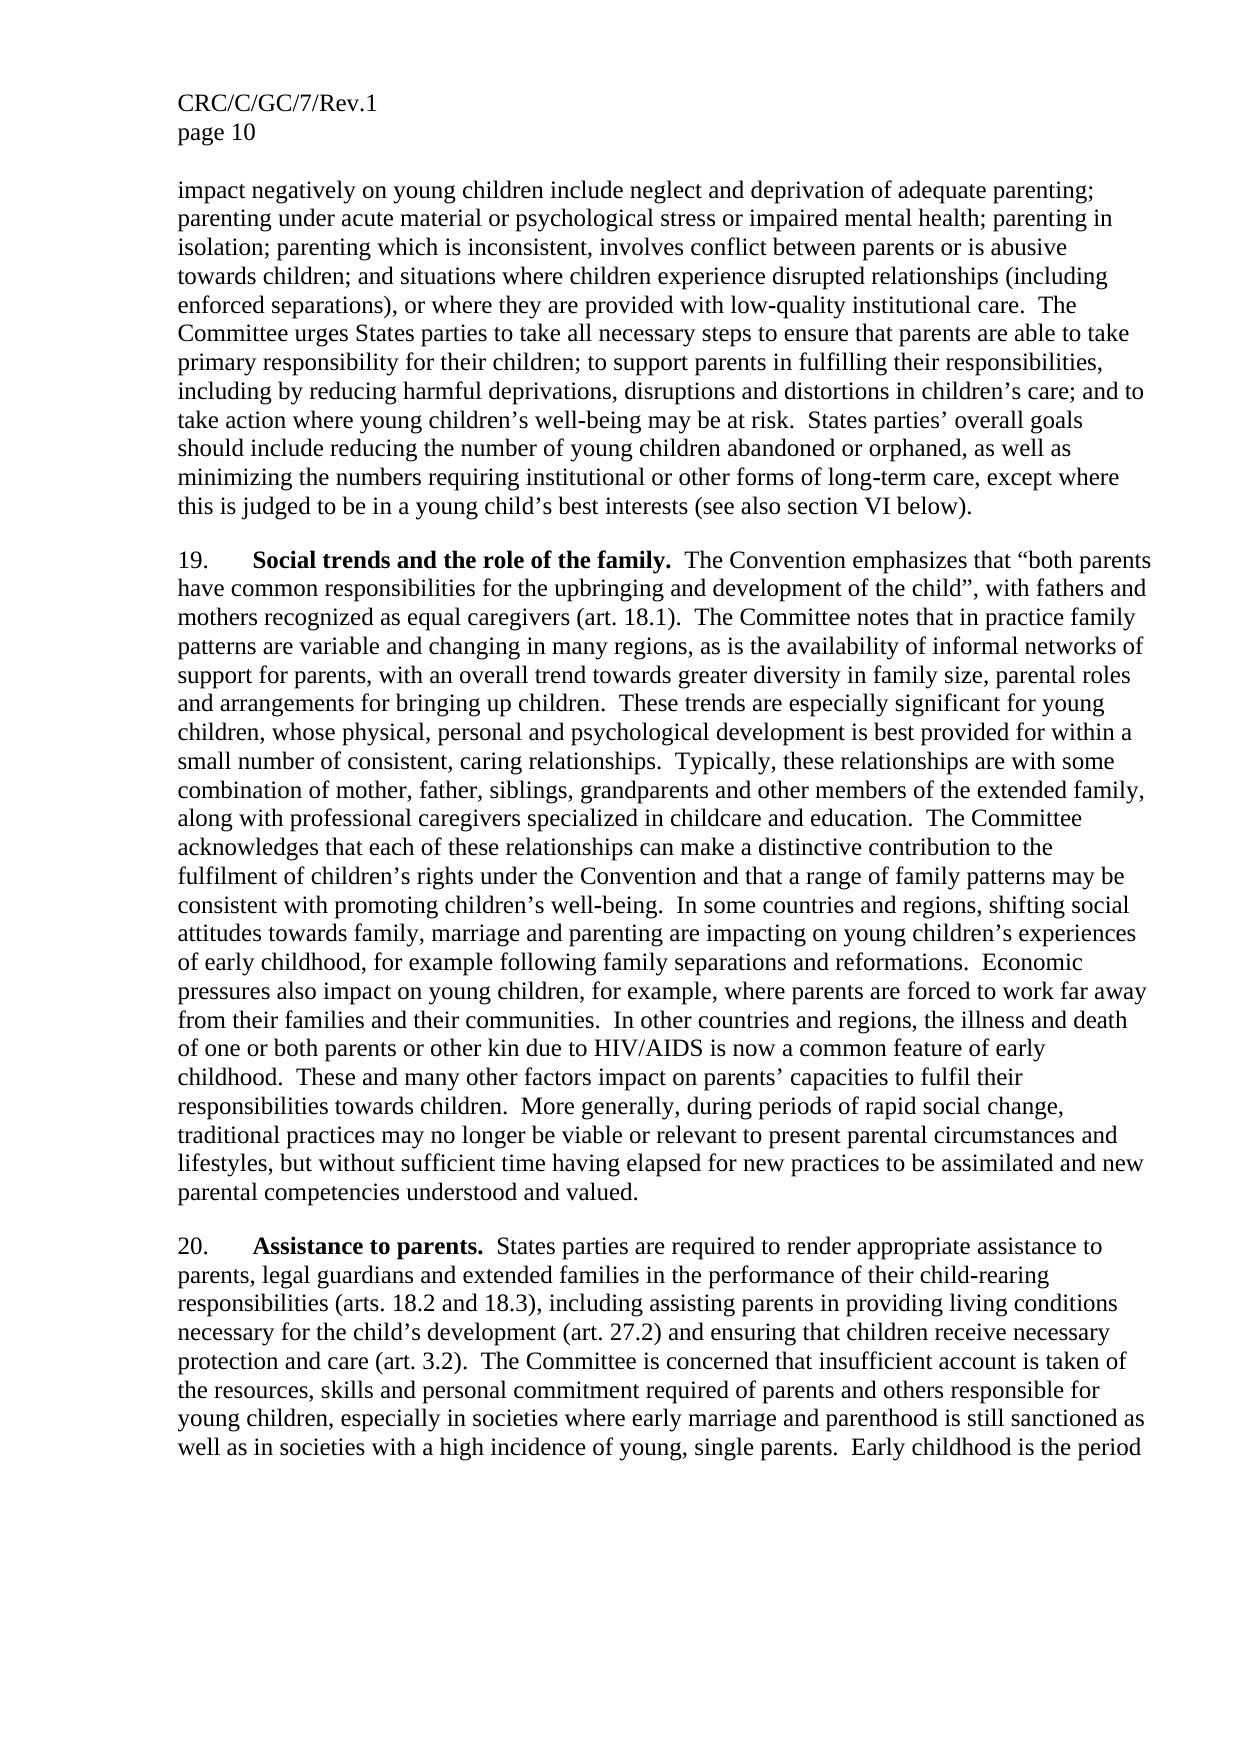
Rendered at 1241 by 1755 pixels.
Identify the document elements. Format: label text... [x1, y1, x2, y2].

text impact negatively on young children include neglect and deprivation of adequate parenting; parenting under acute material or psychological stress or impaired mental health; parenting in isolation; parenting which is inconsistent, involves conflict between parents or is abusive towards children; and situations where children experience disrupted relationships (including enforced separations), or where they are provided with low‑quality institutional care. The Committee urges States parties to take all necessary steps to ensure that parents are able to take primary responsibility for their children; to support parents in fulfilling their responsibilities, including by reducing harmful deprivations, disruptions and distortions in children’s care; and to take action where young children’s well‑being may be at risk. States parties’ overall goals should include reducing the number of young children abandoned or orphaned, as well as minimizing the numbers requiring institutional or other forms of long‑term care, except where this is judged to be in a young child’s best interests (see also section VI below). [177, 175, 1152, 520]
text 20. Assistance to parents. States parties are required to render appropriate assistance to parents, legal guardians and extended families in the performance of their child‑rearing responsibilities (arts. 18.2 and 18.3), including assisting parents in providing living conditions necessary for the child’s development (art. 27.2) and ensuring that children receive necessary protection and care (art. 3.2). The Committee is concerned that insufficient account is taken of the resources, skills and personal commitment required of parents and others responsible for young children, especially in societies where early marriage and parenthood is still sanctioned as well as in societies with a high incidence of young, single parents. Early childhood is the period [177, 1231, 1152, 1461]
text 19. Social trends and the role of the family. The Convention emphasizes that “both parents have common responsibilities for the upbringing and development of the child”, with fathers and mothers recognized as equal caregivers (art. 18.1). The Committee notes that in practice family patterns are variable and changing in many regions, as is the availability of informal networks of support for parents, with an overall trend towards greater diversity in family size, parental roles and arrangements for bringing up children. These trends are especially significant for young children, whose physical, personal and psychological development is best provided for within a small number of consistent, caring relationships. Typically, these relationships are with some combination of mother, father, siblings, grandparents and other members of the extended family, along with professional caregivers specialized in childcare and education. The Committee acknowledges that each of these relationships can make a distinctive contribution to the fulfilment of children’s rights under the Convention and that a range of family patterns may be consistent with promoting children’s well‑being. In some countries and regions, shifting social attitudes towards family, marriage and parenting are impacting on young children’s experiences of early childhood, for example following family separations and reformations. Economic pressures also impact on young children, for example, where parents are forced to work far away from their families and their communities. In other countries and regions, the illness and death of one or both parents or other kin due to HIV/AIDS is now a common feature of early childhood. These and many other factors impact on parents’ capacities to fulfil their responsibilities towards children. More generally, during periods of rapid social change, traditional practices may no longer be viable or relevant to present parental circumstances and lifestyles, but without sufficient time having elapsed for new practices to be assimilated and new parental competencies understood and valued. [177, 545, 1152, 1206]
